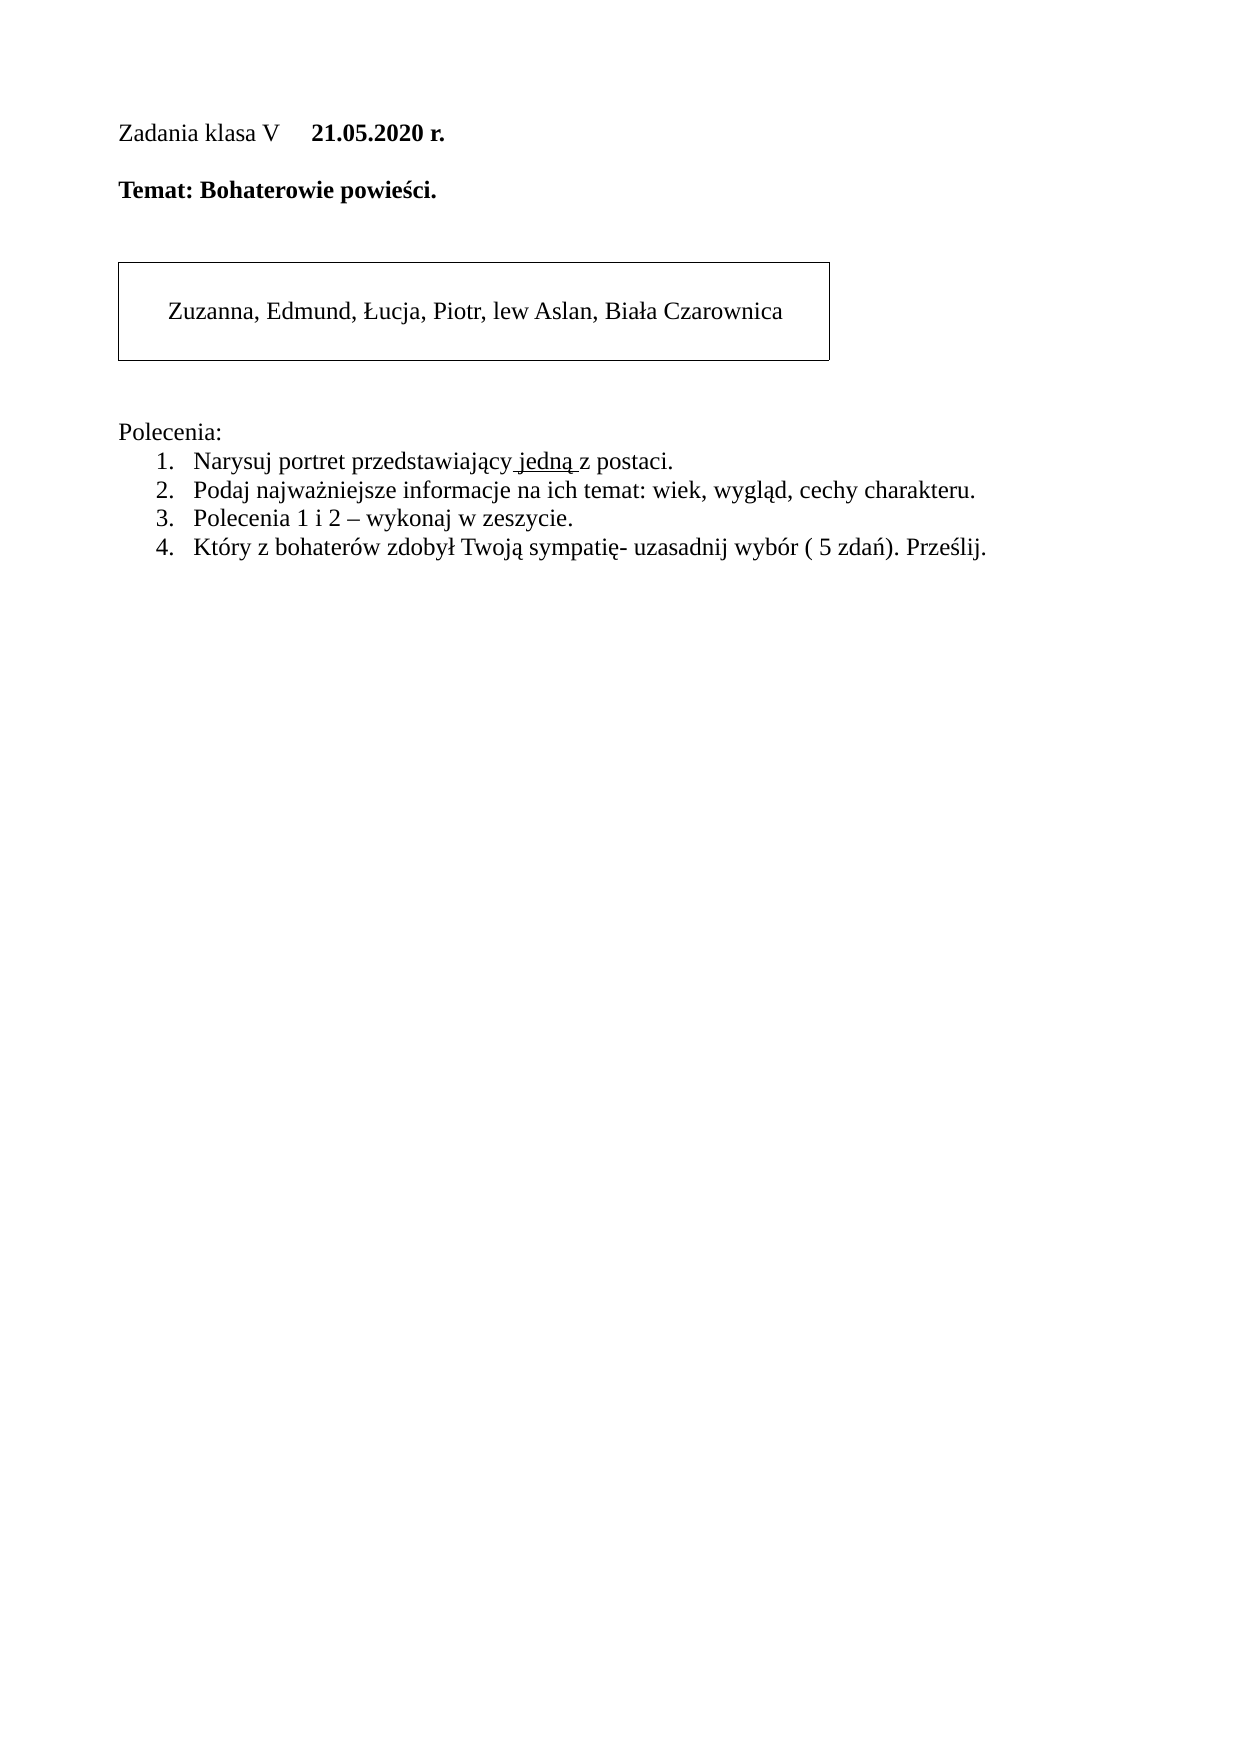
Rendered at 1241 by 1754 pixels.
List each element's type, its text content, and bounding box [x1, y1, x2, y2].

text Temat: Bohaterowie powieści. [118, 176, 1122, 204]
list Podaj najważniejsze informacje na ich temat: wiek, wygląd, cechy charakteru. [156, 475, 1122, 503]
list Który z bohaterów zdobył Twoją sympatię- uzasadnij wybór ( 5 zdań). Prześlij. [156, 532, 1122, 561]
list Narysuj portret przedstawiający jedną z postaci. [156, 446, 1122, 475]
text Polecenia: [118, 417, 1122, 446]
list Polecenia 1 i 2 – wykonaj w zeszycie. [156, 503, 1122, 532]
text Zadania klasa V 21.05.2020 r. [118, 118, 1122, 147]
table_header Zuzanna, Edmund, Łucja, Piotr, lew Aslan, Biała Czarownica [119, 263, 829, 360]
